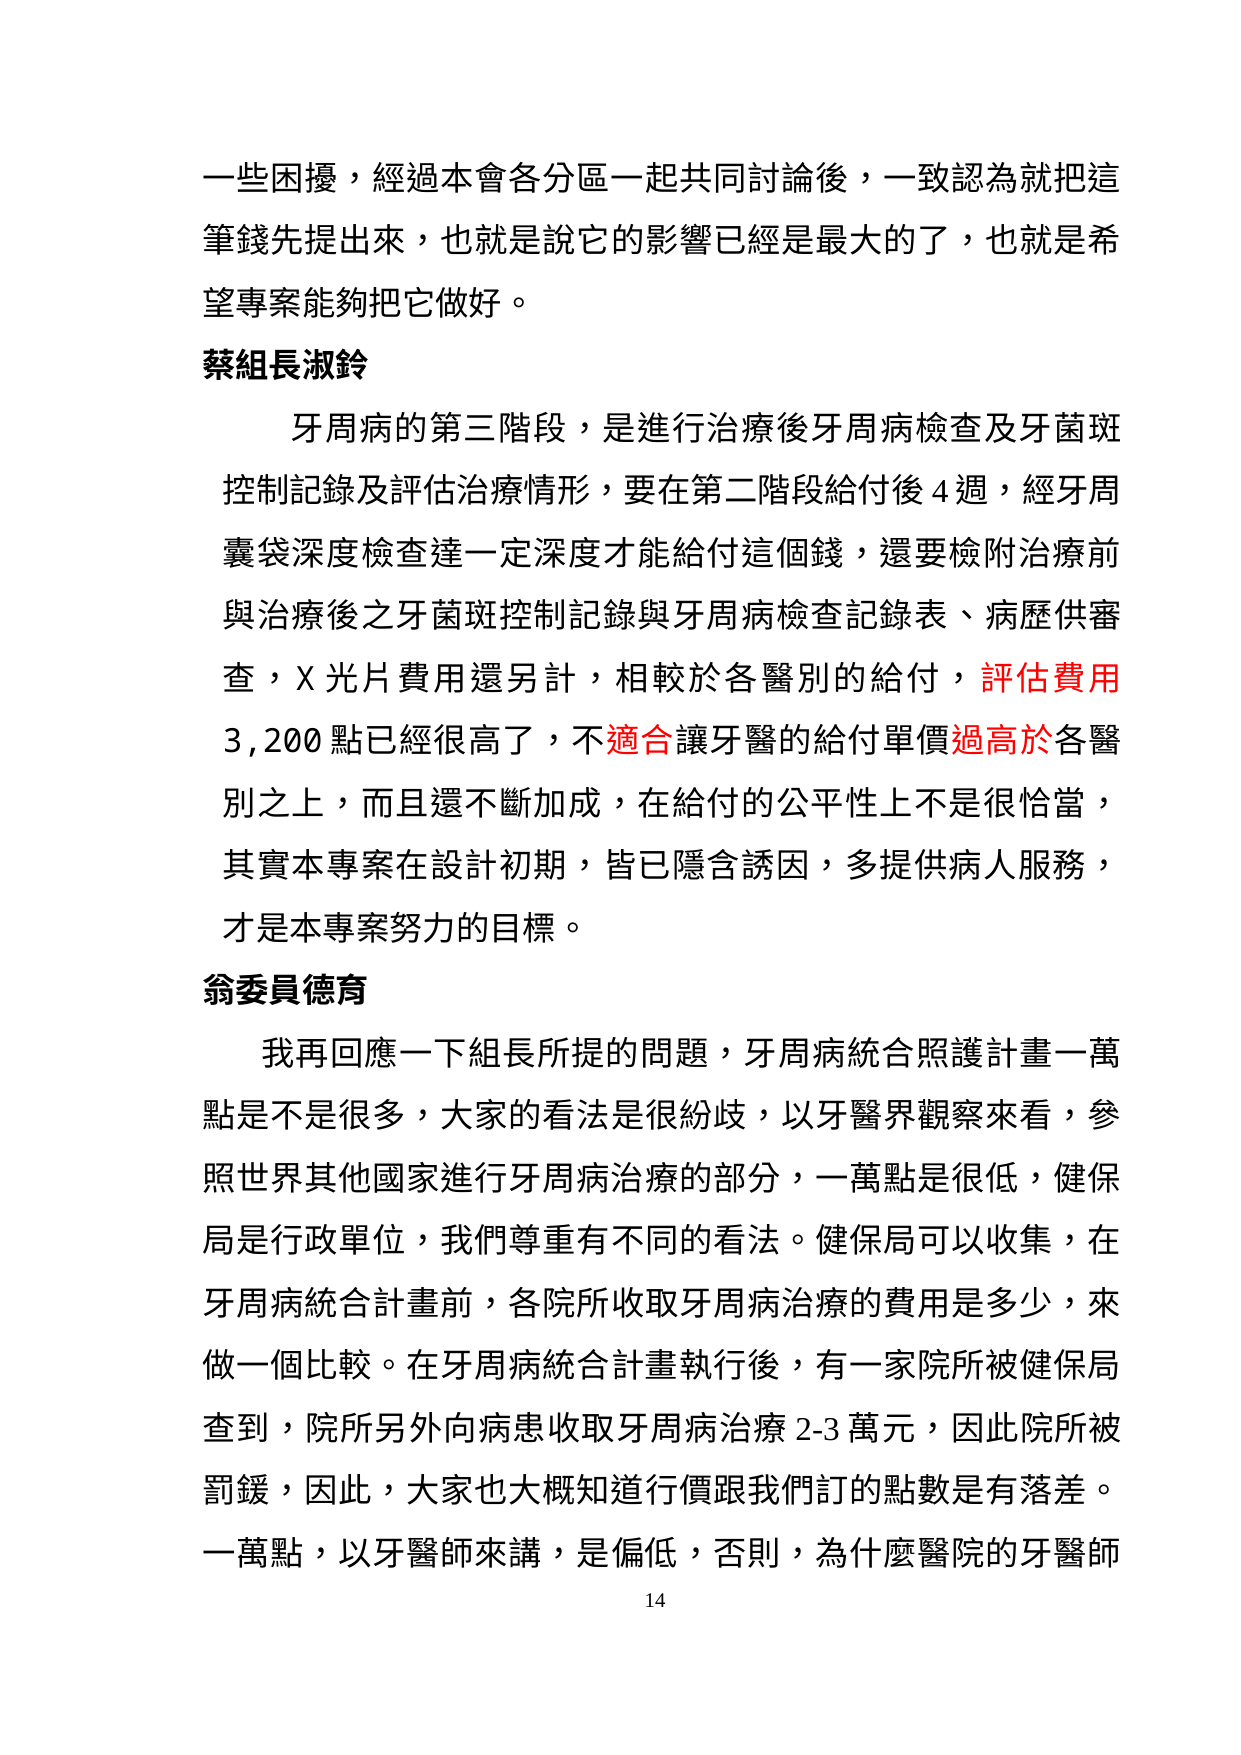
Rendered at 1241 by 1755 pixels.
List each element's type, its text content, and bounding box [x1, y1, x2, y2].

text 我再回應一下組長所提的問題，牙周病統合照護計畫一萬點是不是很多，大家的看法是很紛歧，以牙醫界觀察來看，參照世界其他國家進行牙周病治療的部分，一萬點是很低，健保局是行政單位，我們尊重有不同的看法。健保局可以收集，在牙周病統合計畫前，各院所收取牙周病治療的費用是多少，來做一個比較。在牙周病統合計畫執行後，有一家院所被健保局查到，院所另外向病患收取牙周病治療2-3萬元，因此院所被罰鍰，因此，大家也大概知道行價跟我們訂的點數是有落差。一萬點，以牙醫師來講，是偏低，否則，為什麼醫院的牙醫師 [202, 1009, 1122, 1572]
text 本案提出，是以可以達成本專案56,800人目標為出發點，因為長期以來，很多醫師有一個錯誤的認知，認為配合得愈多，地區點值愈低，因為它的確會耗用一般服務預算愈多，在這樣的疑慮之下，要把專案執行率提高，我們全聯會或多或少遇到一些困擾，經過本會各分區一起共同討論後，一致認為就把這筆錢先提出來，也就是說它的影響已經是最大的了，也就是希望專案能夠把它做好。 [202, 134, 1122, 322]
text 蔡組長淑鈴 [202, 322, 1122, 384]
text 翁委員德育 [202, 947, 1122, 1009]
text 牙周病的第三階段，是進行治療後牙周病檢查及牙菌斑控制記錄及評估治療情形，要在第二階段給付後4週，經牙周囊袋深度檢查達一定深度才能給付這個錢，還要檢附治療前與治療後之牙菌斑控制記錄與牙周病檢查記錄表、病歷供審查，X光片費用還另計，相較於各醫別的給付，評估費用3,200點已經很高了，不適合讓牙醫的給付單價過高於各醫別之上，而且還不斷加成，在給付的公平性上不是很恰當，其實本專案在設計初期，皆已隱含誘因，多提供病人服務，才是本專案努力的目標。 [222, 384, 1122, 947]
